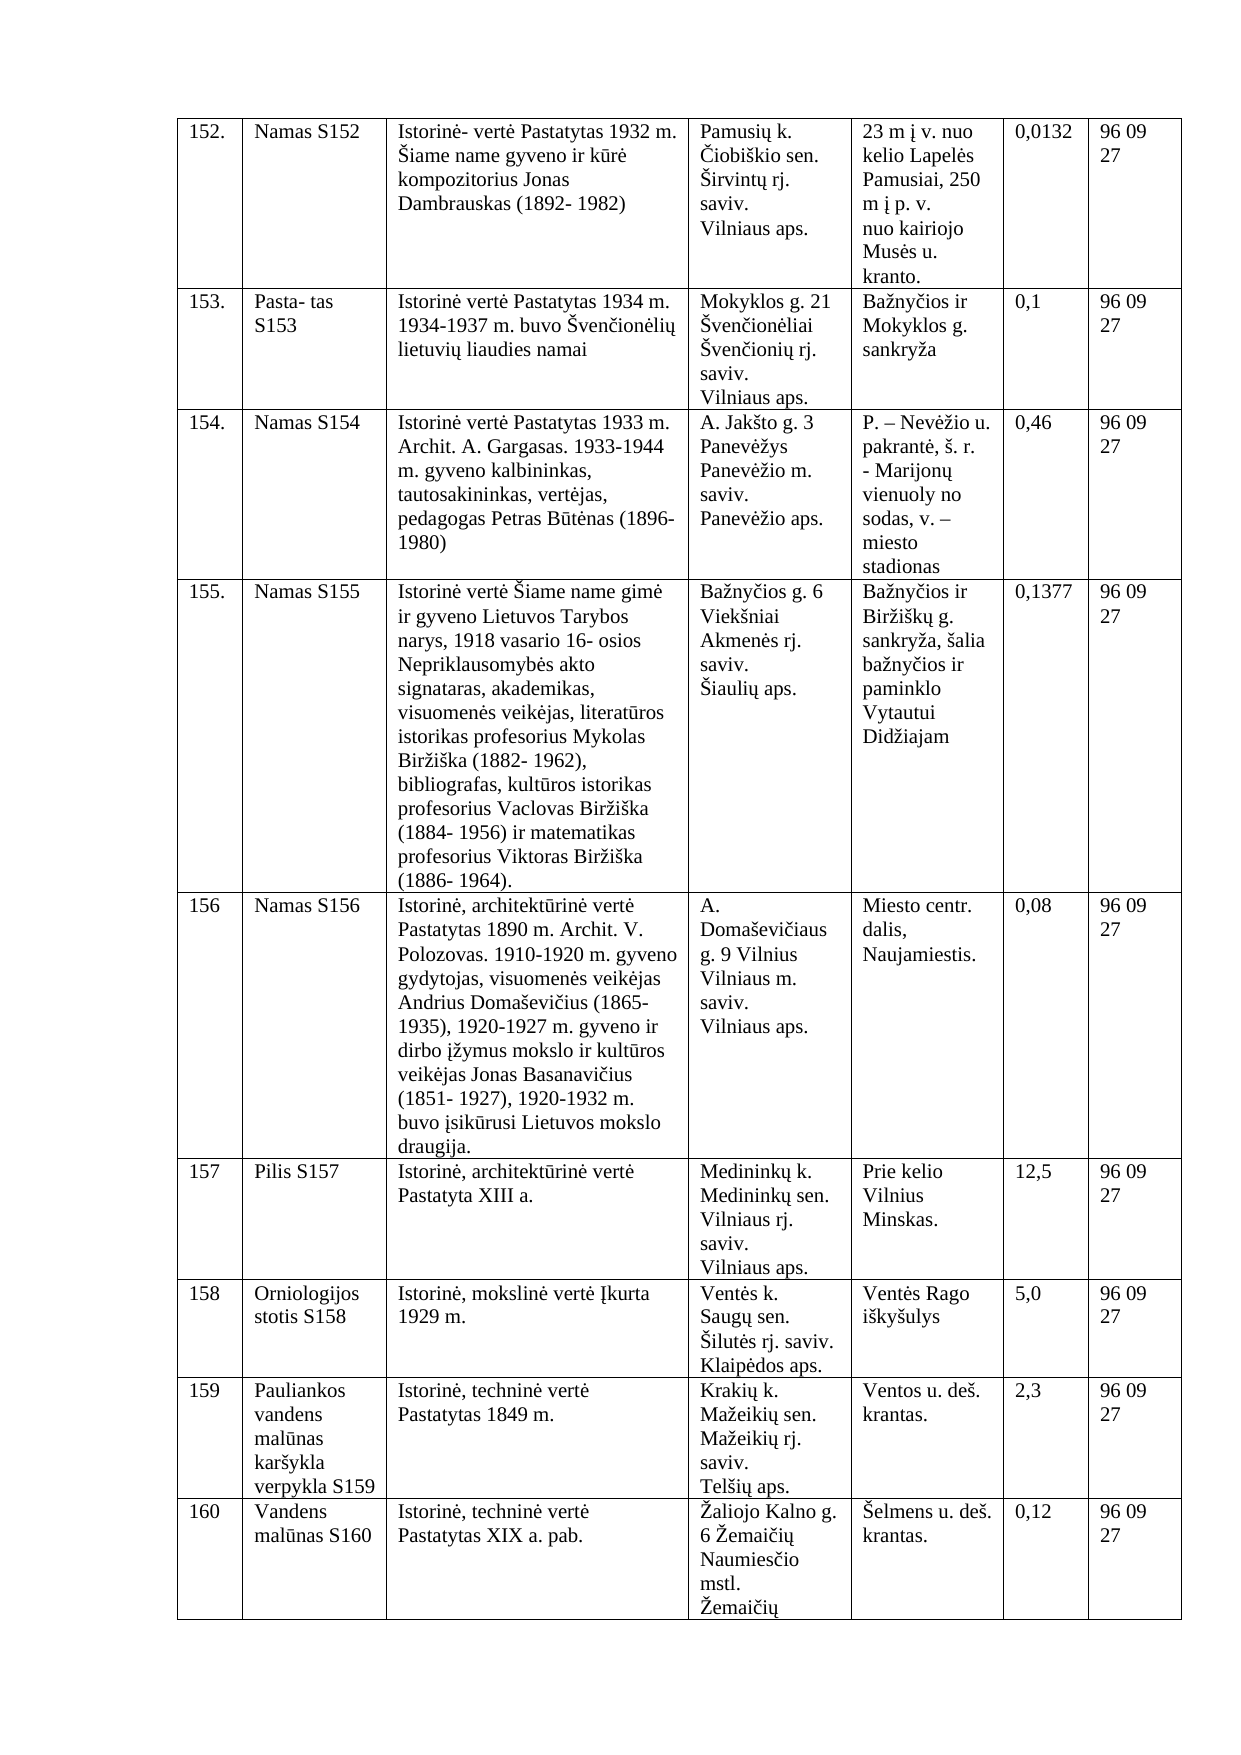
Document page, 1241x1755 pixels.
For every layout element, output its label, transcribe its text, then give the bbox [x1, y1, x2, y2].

table_cell Istorinė- vertė Pastatytas 1932 m. Šiame name gyveno ir kūrė kompozitorius Jonas Dambrauskas (1892- 1982) [387, 119, 688, 288]
table_cell Miesto centr. dalis, Naujamiestis. [852, 893, 1003, 1158]
table_cell 23 m į v. nuo kelio Lapelės Pamusiai, 250 m į p. v. nuo kairiojo Musės u. kranto. [852, 119, 1003, 288]
table_cell 96 09 27 [1089, 580, 1181, 892]
table_cell Žaliojo Kalno g. 6 Žemaičių Naumiesčio mstl. Žemaičių [689, 1499, 851, 1619]
table_cell Istorinė, techninė vertė Pastatytas XIX a. pab. [387, 1499, 688, 1619]
table_cell Istorinė, mokslinė vertė Įkurta 1929 m. [387, 1280, 688, 1377]
table_cell Vandens malūnas S160 [243, 1499, 386, 1619]
table_cell Namas S156 [243, 893, 386, 1158]
table_cell 0,46 [1004, 410, 1088, 578]
table_cell 159 [178, 1378, 242, 1498]
table_cell Ventės Rago iškyšulys [852, 1280, 1003, 1377]
table_cell Prie kelio Vilnius Minskas. [852, 1159, 1003, 1279]
table_cell 0,12 [1004, 1499, 1088, 1619]
table_cell 2,3 [1004, 1378, 1088, 1498]
table_cell 0,1377 [1004, 580, 1088, 892]
table_cell 96 09 27 [1089, 1280, 1181, 1377]
table_cell Krakių k. Mažeikių sen. Mažeikių rj. saviv. Telšių aps. [689, 1378, 851, 1498]
table_cell Namas S154 [243, 410, 386, 578]
table_cell 154. [178, 410, 242, 578]
table_cell Ventės k. Saugų sen. Šilutės rj. saviv. Klaipėdos aps. [689, 1280, 851, 1377]
table_cell Istorinė, techninė vertė Pastatytas 1849 m. [387, 1378, 688, 1498]
table_cell 96 09 27 [1089, 1499, 1181, 1619]
table_cell 160 [178, 1499, 242, 1619]
table_cell Bažnyčios ir Mokyklos g. sankryža [852, 289, 1003, 409]
table_cell Namas S152 [243, 119, 386, 288]
table_cell A. Jakšto g. 3 Panevėžys Panevėžio m. saviv. Panevėžio aps. [689, 410, 851, 578]
table_cell 155. [178, 580, 242, 892]
table_cell Pauliankos vandens malūnas karšykla verpykla S159 [243, 1378, 386, 1498]
table_cell P. – Nevėžio u. pakrantė, š. r. - Marijonų vienuoly no sodas, v. – miesto stadionas [852, 410, 1003, 578]
table_cell Pilis S157 [243, 1159, 386, 1279]
table_cell 5,0 [1004, 1280, 1088, 1377]
table_cell 157 [178, 1159, 242, 1279]
table_cell Mokyklos g. 21 Švenčionėliai Švenčionių rj. saviv. Vilniaus aps. [689, 289, 851, 409]
table_cell Istorinė, architektūrinė vertė Pastatytas 1890 m. Archit. V. Polozovas. 1910-1920 m. gyveno gydytojas, visuomenės veikėjas Andrius Domaševičius (1865- 1935), 1920-1927 m. gyveno ir dirbo įžymus mokslo ir kultūros veikėjas Jonas Basanavičius (1851- 1927), 1920-1932 m. buvo įsikūrusi Lietuvos mokslo draugija. [387, 893, 688, 1158]
table_cell Namas S155 [243, 580, 386, 892]
table_cell Istorinė vertė Pastatytas 1933 m. Archit. A. Gargasas. 1933-1944 m. gyveno kalbininkas, tautosakininkas, vertėjas, pedagogas Petras Būtėnas (1896- 1980) [387, 410, 688, 578]
table_cell 153. [178, 289, 242, 409]
table_cell 96 09 27 [1089, 1378, 1181, 1498]
table_cell 152. [178, 119, 242, 288]
table_cell 96 09 27 [1089, 289, 1181, 409]
table_cell 0,0132 [1004, 119, 1088, 288]
table_cell Pasta- tas S153 [243, 289, 386, 409]
table_cell 96 09 27 [1089, 1159, 1181, 1279]
table_cell Istorinė vertė Šiame name gimė ir gyveno Lietuvos Tarybos narys, 1918 vasario 16- osios Nepriklausomybės akto signataras, akademikas, visuomenės veikėjas, literatūros istorikas profesorius Mykolas Biržiška (1882- 1962), bibliografas, kultūros istorikas profesorius Vaclovas Biržiška (1884- 1956) ir matematikas profesorius Viktoras Biržiška (1886- 1964). [387, 580, 688, 892]
table_cell 156 [178, 893, 242, 1158]
table_cell 0,1 [1004, 289, 1088, 409]
table_cell Pamusių k. Čiobiškio sen. Širvintų rj. saviv. Vilniaus aps. [689, 119, 851, 288]
table_cell Istorinė, architektūrinė vertė Pastatyta XIII a. [387, 1159, 688, 1279]
table_cell 96 09 27 [1089, 893, 1181, 1158]
table_cell Istorinė vertė Pastatytas 1934 m. 1934-1937 m. buvo Švenčionėlių lietuvių liaudies namai [387, 289, 688, 409]
table_cell 158 [178, 1280, 242, 1377]
table_cell Šelmens u. deš. krantas. [852, 1499, 1003, 1619]
table_cell Medininkų k. Medininkų sen. Vilniaus rj. saviv. Vilniaus aps. [689, 1159, 851, 1279]
table_cell Bažnyčios ir Biržiškų g. sankryža, šalia bažnyčios ir paminklo Vytautui Didžiajam [852, 580, 1003, 892]
table_cell 96 09 27 [1089, 119, 1181, 288]
table_cell 96 09 27 [1089, 410, 1181, 578]
table_cell Ventos u. deš. krantas. [852, 1378, 1003, 1498]
table_cell 12,5 [1004, 1159, 1088, 1279]
table_cell Orniologijos stotis S158 [243, 1280, 386, 1377]
table_cell A. Domaševičiaus g. 9 Vilnius Vilniaus m. saviv. Vilniaus aps. [689, 893, 851, 1158]
table_cell Bažnyčios g. 6 Viekšniai Akmenės rj. saviv. Šiaulių aps. [689, 580, 851, 892]
table_cell 0,08 [1004, 893, 1088, 1158]
